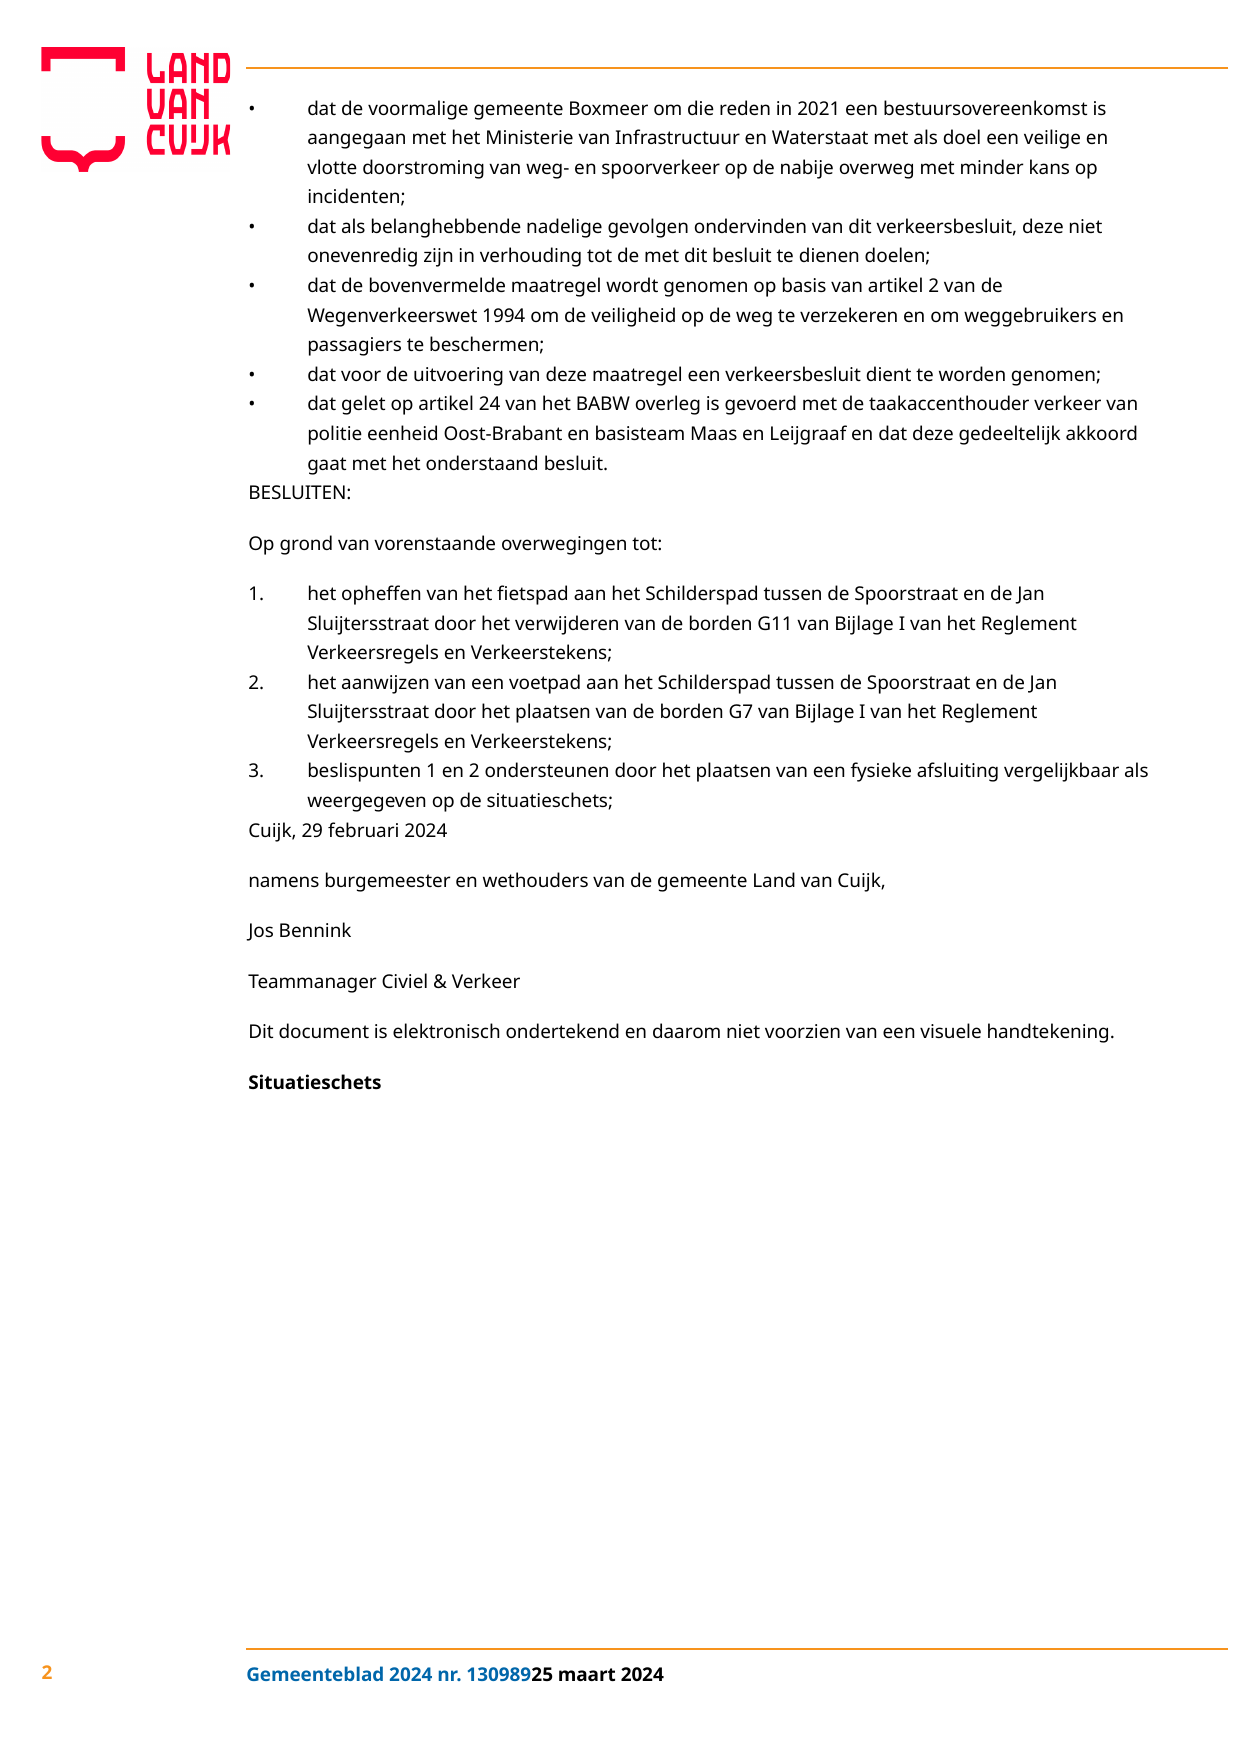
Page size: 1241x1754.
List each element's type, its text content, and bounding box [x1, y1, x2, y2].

list beslispunten 1 en 2 ondersteunen door het plaatsen van een fysieke afsluiting vergelijkbaar als weergegeven op de situatieschets; [248, 758, 1152, 813]
text Situatieschets [248, 1069, 1152, 1095]
list het aanwijzen van een voetpad aan het Schilderspad tussen de Spoorstraat en de Jan Sluijtersstraat door het plaatsen van de borden G7 van Bijlage I van het Reglement Verkeersregels en Verkeerstekens; [248, 669, 1152, 754]
text Teammanager Civiel & Verkeer [248, 968, 1152, 994]
text Cuijk, 29 februari 2024 [248, 817, 1152, 843]
list dat de bovenvermelde maatregel wordt genomen op basis van artikel 2 van de Wegenverkeerswet 1994 om de veiligheid op de weg te verzekeren en om weggebruikers en passagiers te beschermen; [248, 272, 1152, 357]
list dat als belanghebbende nadelige gevolgen ondervinden van dit verkeersbesluit, deze niet onevenredig zijn in verhouding tot de met dit besluit te dienen doelen; [248, 213, 1152, 268]
text namens burgemeester en wethouders van de gemeente Land van Cuijk, [248, 867, 1152, 893]
list dat voor de uitvoering van deze maatregel een verkeersbesluit dient te worden genomen; [248, 361, 1152, 387]
list het opheffen van het fietspad aan het Schilderspad tussen de Spoorstraat en de Jan Sluijtersstraat door het verwijderen van de borden G11 van Bijlage I van het Reglement Verkeersregels en Verkeerstekens; [248, 580, 1152, 665]
list dat de voormalige gemeente Boxmeer om die reden in 2021 een bestuursovereenkomst is aangegaan met het Ministerie van Infrastructuur en Waterstaat met als doel een veilige en vlotte doorstroming van weg- en spoorverkeer op de nabije overweg met minder kans op incidenten; [248, 95, 1152, 209]
text Jos Bennink [248, 918, 1152, 943]
text Op grond van vorenstaande overwegingen tot: [248, 530, 1152, 556]
picture [41, 47, 231, 172]
text Dit document is elektronisch ondertekend en daarom niet voorzien van een visuele handtekening. [248, 1018, 1152, 1044]
text BESLUITEN: [248, 479, 1152, 505]
list dat gelet op artikel 24 van het BABW overleg is gevoerd met de taakaccenthouder verkeer van politie eenheid Oost-Brabant en basisteam Maas en Leijgraaf en dat deze gedeeltelijk akkoord gaat met het onderstaand besluit. [248, 391, 1152, 476]
